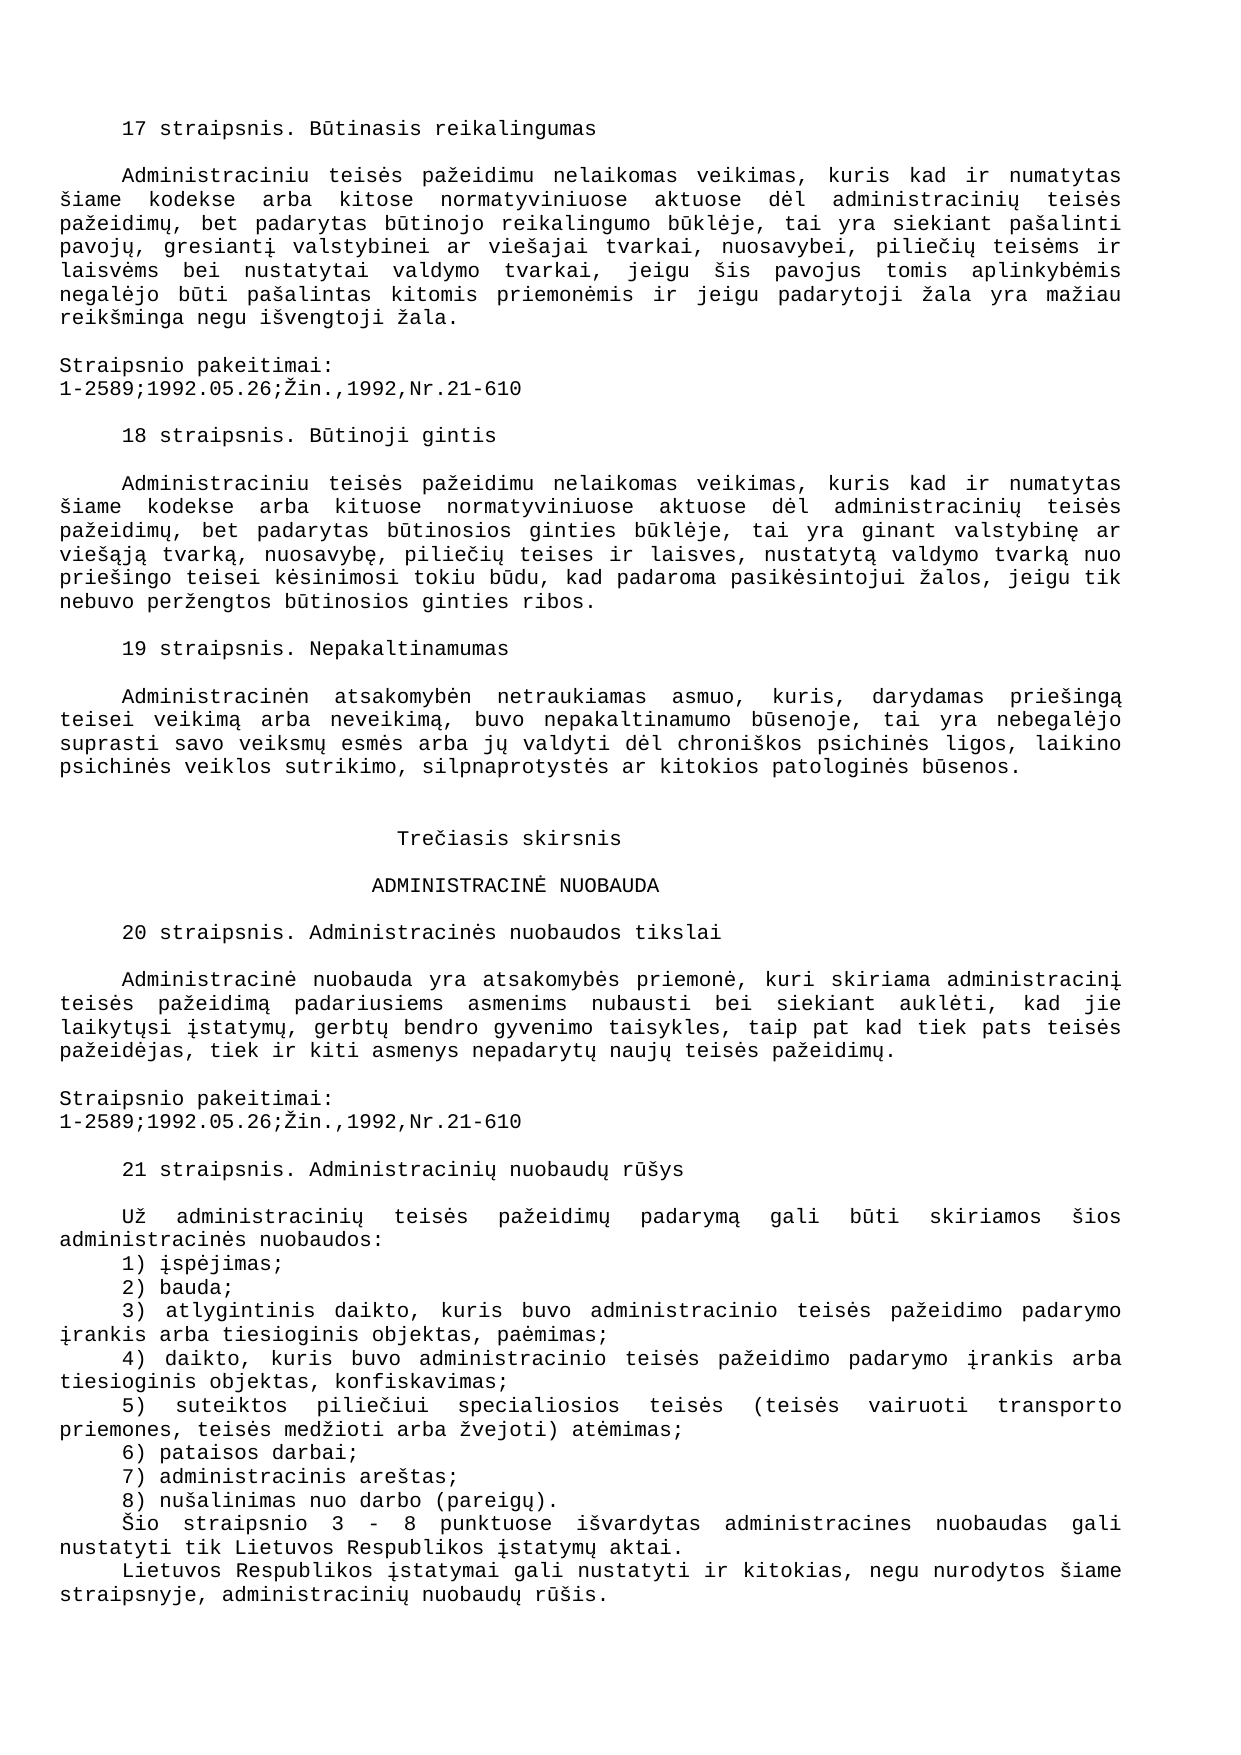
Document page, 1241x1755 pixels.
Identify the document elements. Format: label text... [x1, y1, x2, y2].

text 7) administracinis areštas; [59, 1466, 1122, 1489]
text ADMINISTRACINĖ NUOBAUDA [59, 875, 1122, 898]
text 1) įspėjimas; [59, 1253, 1122, 1277]
text Administracinėn atsakomybėn netraukiamas asmuo, kuris, darydamas priešingą teisei veikimą arba neveikimą, buvo nepakaltinamumo būsenoje, tai yra nebegalėjo suprasti savo veiksmų esmės arba jų valdyti dėl chroniškos psichinės ligos, laikino psichinės veiklos sutrikimo, silpnaprotystės ar kitokios patologinės būsenos. [59, 686, 1122, 780]
text Administracinė nuobauda yra atsakomybės priemonė, kuri skiriama administracinį teisės pažeidimą padariusiems asmenims nubausti bei siekiant auklėti, kad jie laikytųsi įstatymų, gerbtų bendro gyvenimo taisykles, taip pat kad tiek pats teisės pažeidėjas, tiek ir kiti asmenys nepadarytų naujų teisės pažeidimų. [59, 969, 1122, 1064]
text Šio straipsnio 3 - 8 punktuose išvardytas administracines nuobaudas gali nustatyti tik Lietuvos Respublikos įstatymų aktai. [59, 1513, 1122, 1561]
text Straipsnio pakeitimai: [59, 1088, 1122, 1111]
text Straipsnio pakeitimai: [59, 354, 1122, 378]
text Administraciniu teisės pažeidimu nelaikomas veikimas, kuris kad ir numatytas šiame kodekse arba kitose normatyviniuose aktuose dėl administracinių teisės pažeidimų, bet padarytas būtinojo reikalingumo būklėje, tai yra siekiant pašalinti pavojų, gresiantį valstybinei ar viešajai tvarkai, nuosavybei, piliečių teisėms ir laisvėms bei nustatytai valdymo tvarkai, jeigu šis pavojus tomis aplinkybėmis negalėjo būti pašalintas kitomis priemonėmis ir jeigu padarytoji žala yra mažiau reikšminga negu išvengtoji žala. [59, 165, 1122, 331]
text Už administracinių teisės pažeidimų padarymą gali būti skiriamos šios administracinės nuobaudos: [59, 1206, 1122, 1253]
text Lietuvos Respublikos įstatymai gali nustatyti ir kitokias, negu nurodytos šiame straipsnyje, administracinių nuobaudų rūšis. [59, 1561, 1122, 1608]
text 18 straipsnis. Būtinoji gintis [59, 426, 1122, 449]
text 6) pataisos darbai; [59, 1442, 1122, 1466]
text 17 straipsnis. Būtinasis reikalingumas [59, 118, 1122, 142]
text 5) suteiktos piliečiui specialiosios teisės (teisės vairuoti transporto priemones, teisės medžioti arba žvejoti) atėmimas; [59, 1395, 1122, 1442]
text 1-2589;1992.05.26;Žin.,1992,Nr.21-610 [59, 1111, 1122, 1135]
text 3) atlygintinis daikto, kuris buvo administracinio teisės pažeidimo padarymo įrankis arba tiesioginis objektas, paėmimas; [59, 1300, 1122, 1348]
text 2) bauda; [59, 1277, 1122, 1300]
text 1-2589;1992.05.26;Žin.,1992,Nr.21-610 [59, 378, 1122, 402]
text Trečiasis skirsnis [59, 827, 1122, 851]
text 21 straipsnis. Administracinių nuobaudų rūšys [59, 1158, 1122, 1182]
text 8) nušalinimas nuo darbo (pareigų). [59, 1489, 1122, 1513]
text 19 straipsnis. Nepakaltinamumas [59, 638, 1122, 662]
text 4) daikto, kuris buvo administracinio teisės pažeidimo padarymo įrankis arba tiesioginis objektas, konfiskavimas; [59, 1348, 1122, 1395]
text 20 straipsnis. Administracinės nuobaudos tikslai [59, 922, 1122, 946]
text Administraciniu teisės pažeidimu nelaikomas veikimas, kuris kad ir numatytas šiame kodekse arba kituose normatyviniuose aktuose dėl administracinių teisės pažeidimų, bet padarytas būtinosios ginties būklėje, tai yra ginant valstybinę ar viešąją tvarką, nuosavybę, piliečių teises ir laisves, nustatytą valdymo tvarką nuo priešingo teisei kėsinimosi tokiu būdu, kad padaroma pasikėsintojui žalos, jeigu tik nebuvo peržengtos būtinosios ginties ribos. [59, 473, 1122, 615]
